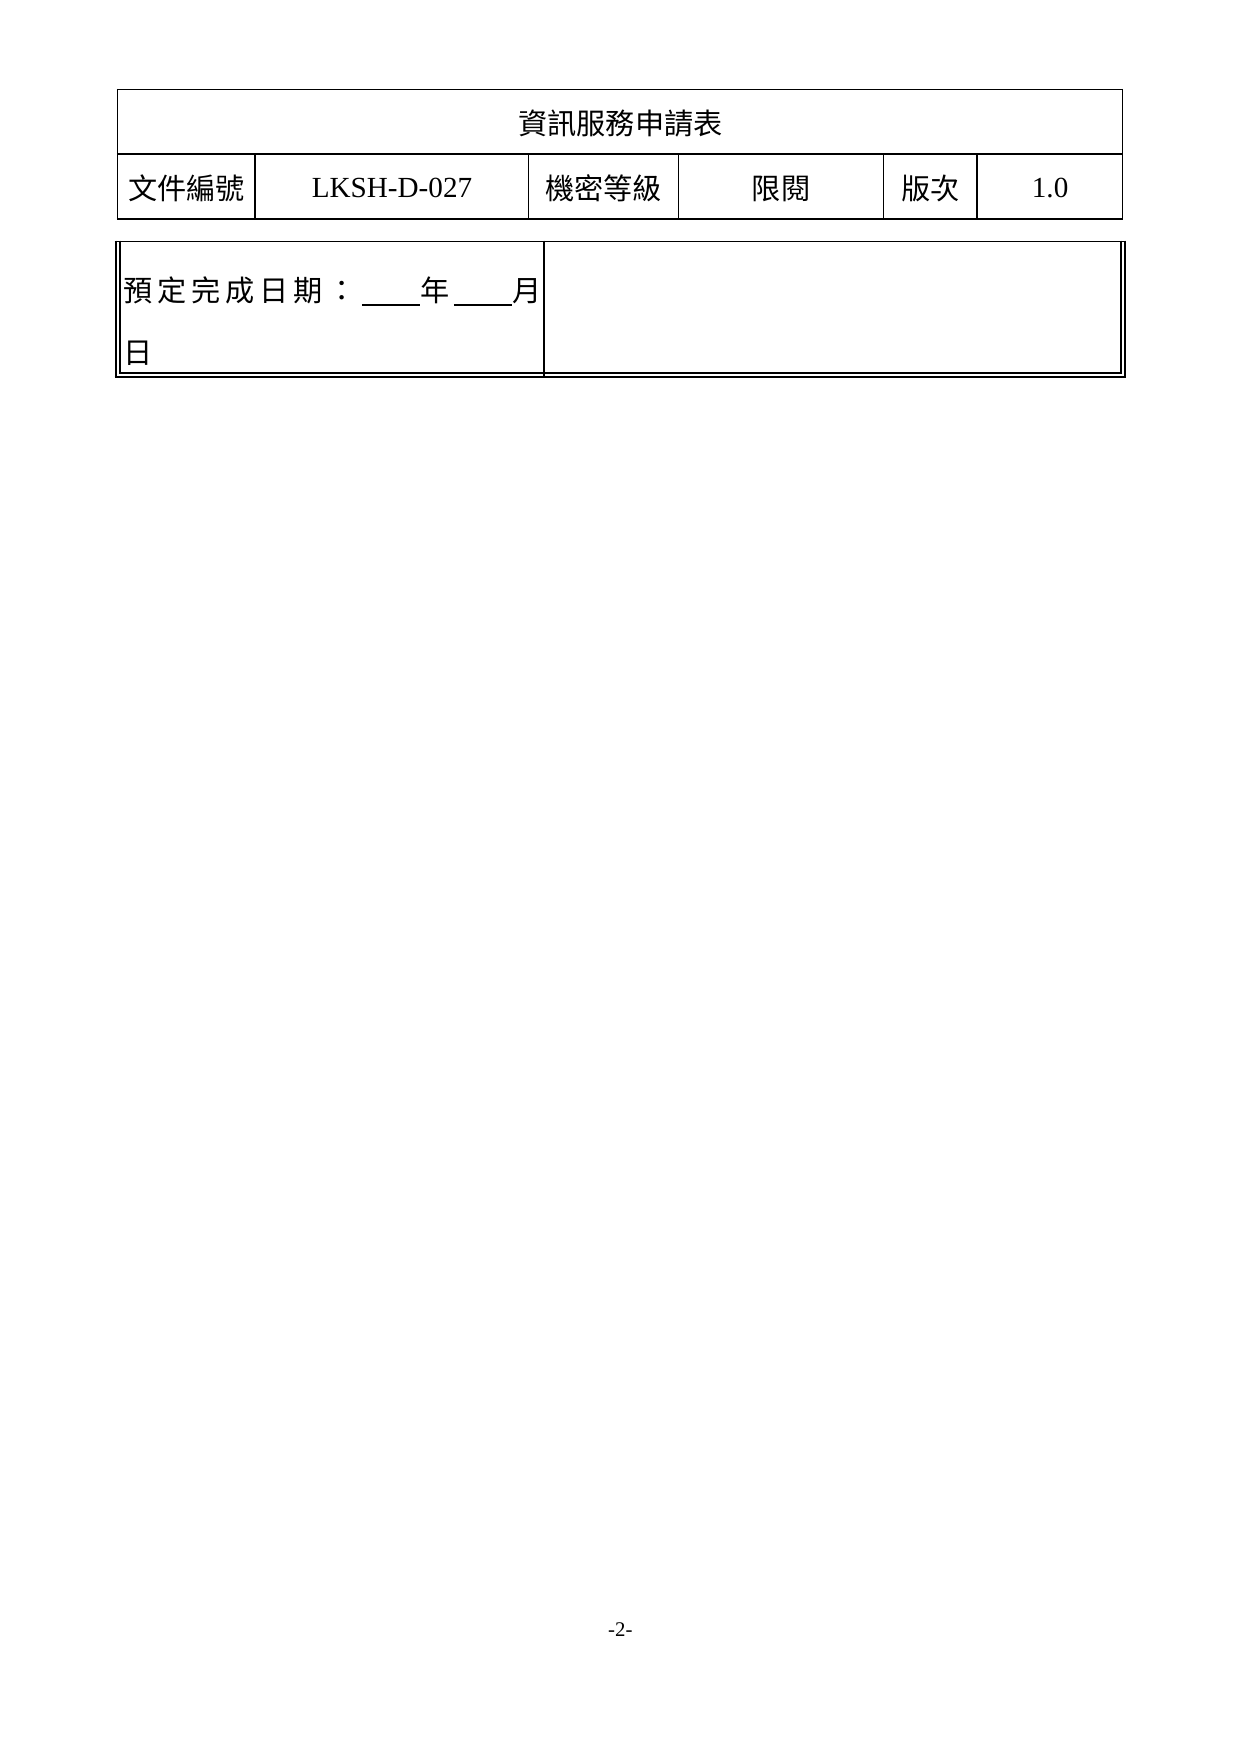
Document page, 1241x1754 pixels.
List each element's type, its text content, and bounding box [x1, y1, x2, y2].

table_cell 預定完成日期： 年 月 日 [121, 242, 543, 372]
table_cell [545, 242, 1120, 372]
